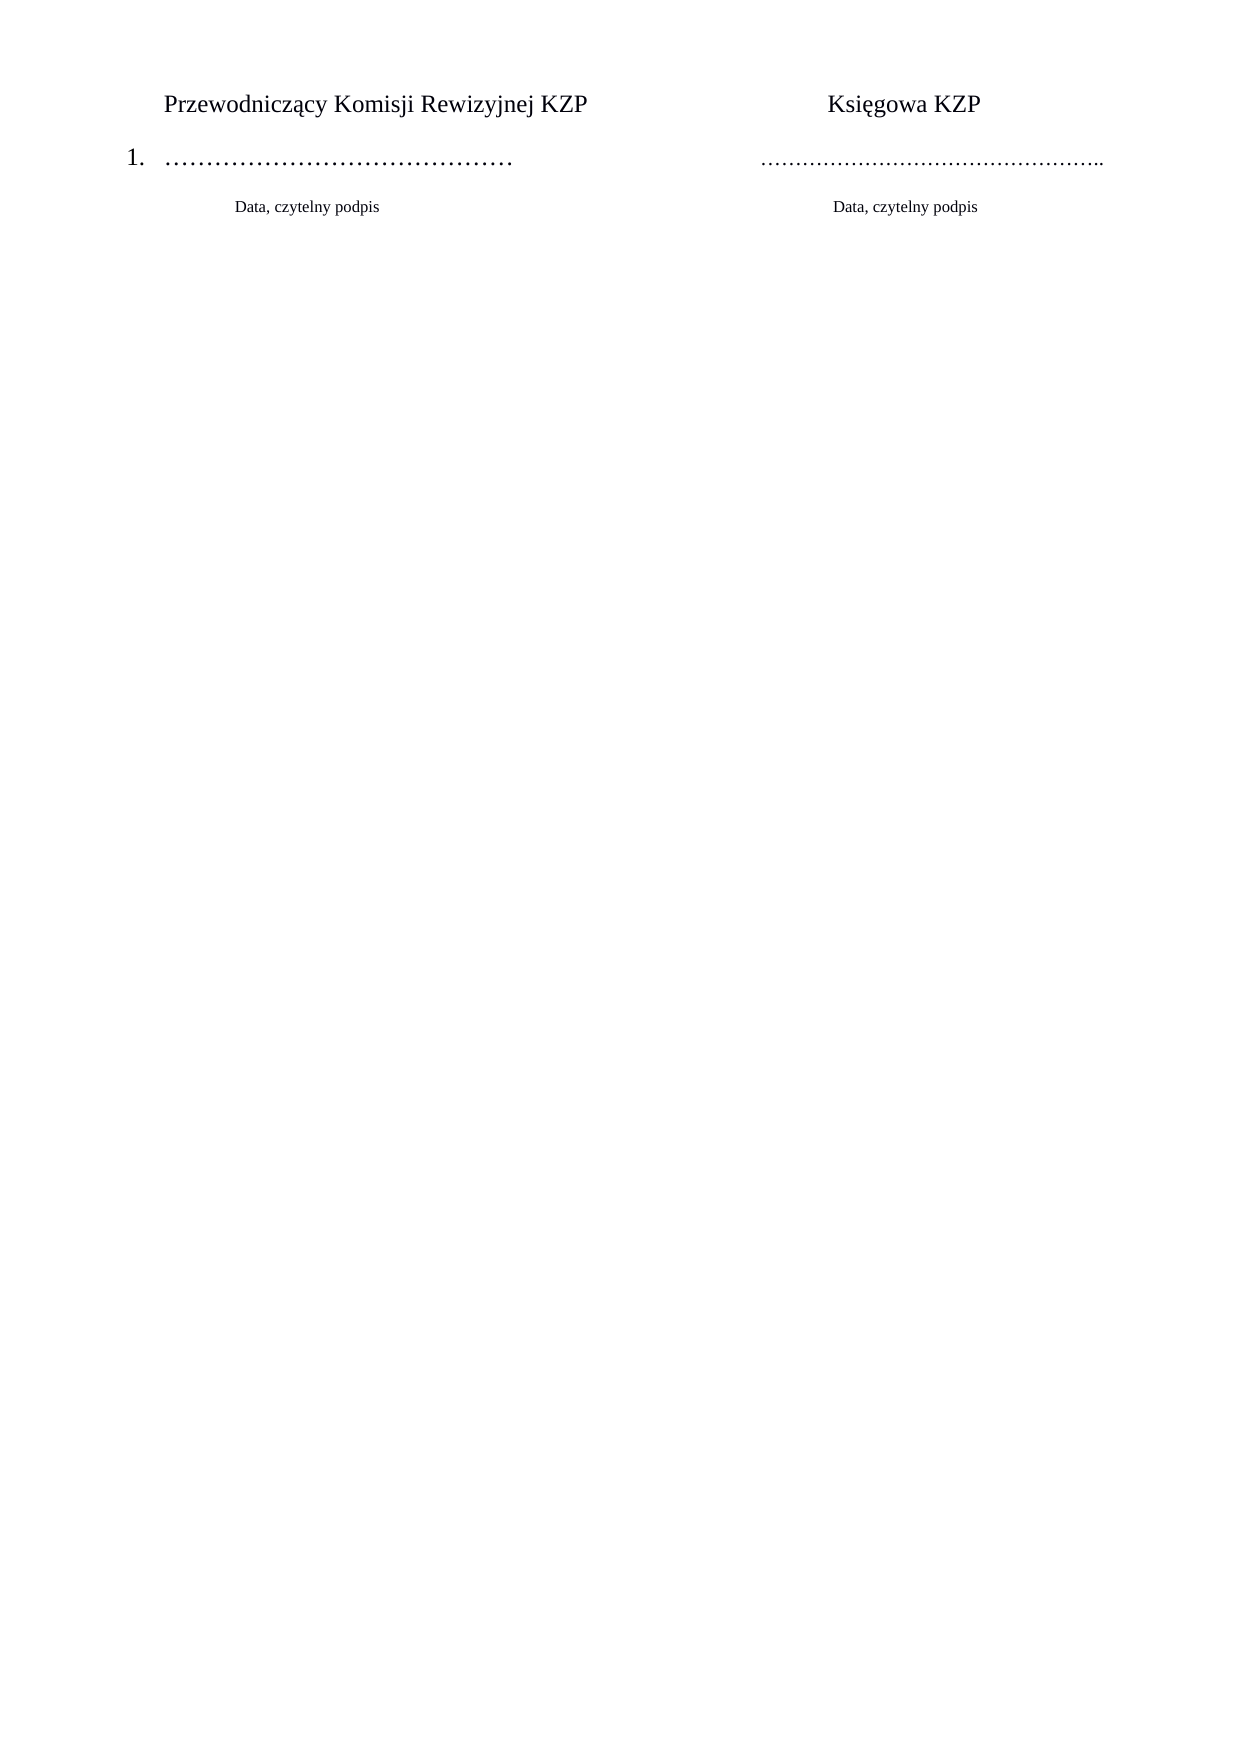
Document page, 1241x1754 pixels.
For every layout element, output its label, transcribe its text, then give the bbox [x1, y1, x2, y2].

list Przewodniczący Komisji Rewizyjnej KZP Księgowa KZP [164, 89, 1152, 117]
list …………………………………… ………………………………………….. [126, 142, 1152, 171]
list Data, czytelny podpis Data, czytelny podpis [164, 196, 1152, 216]
